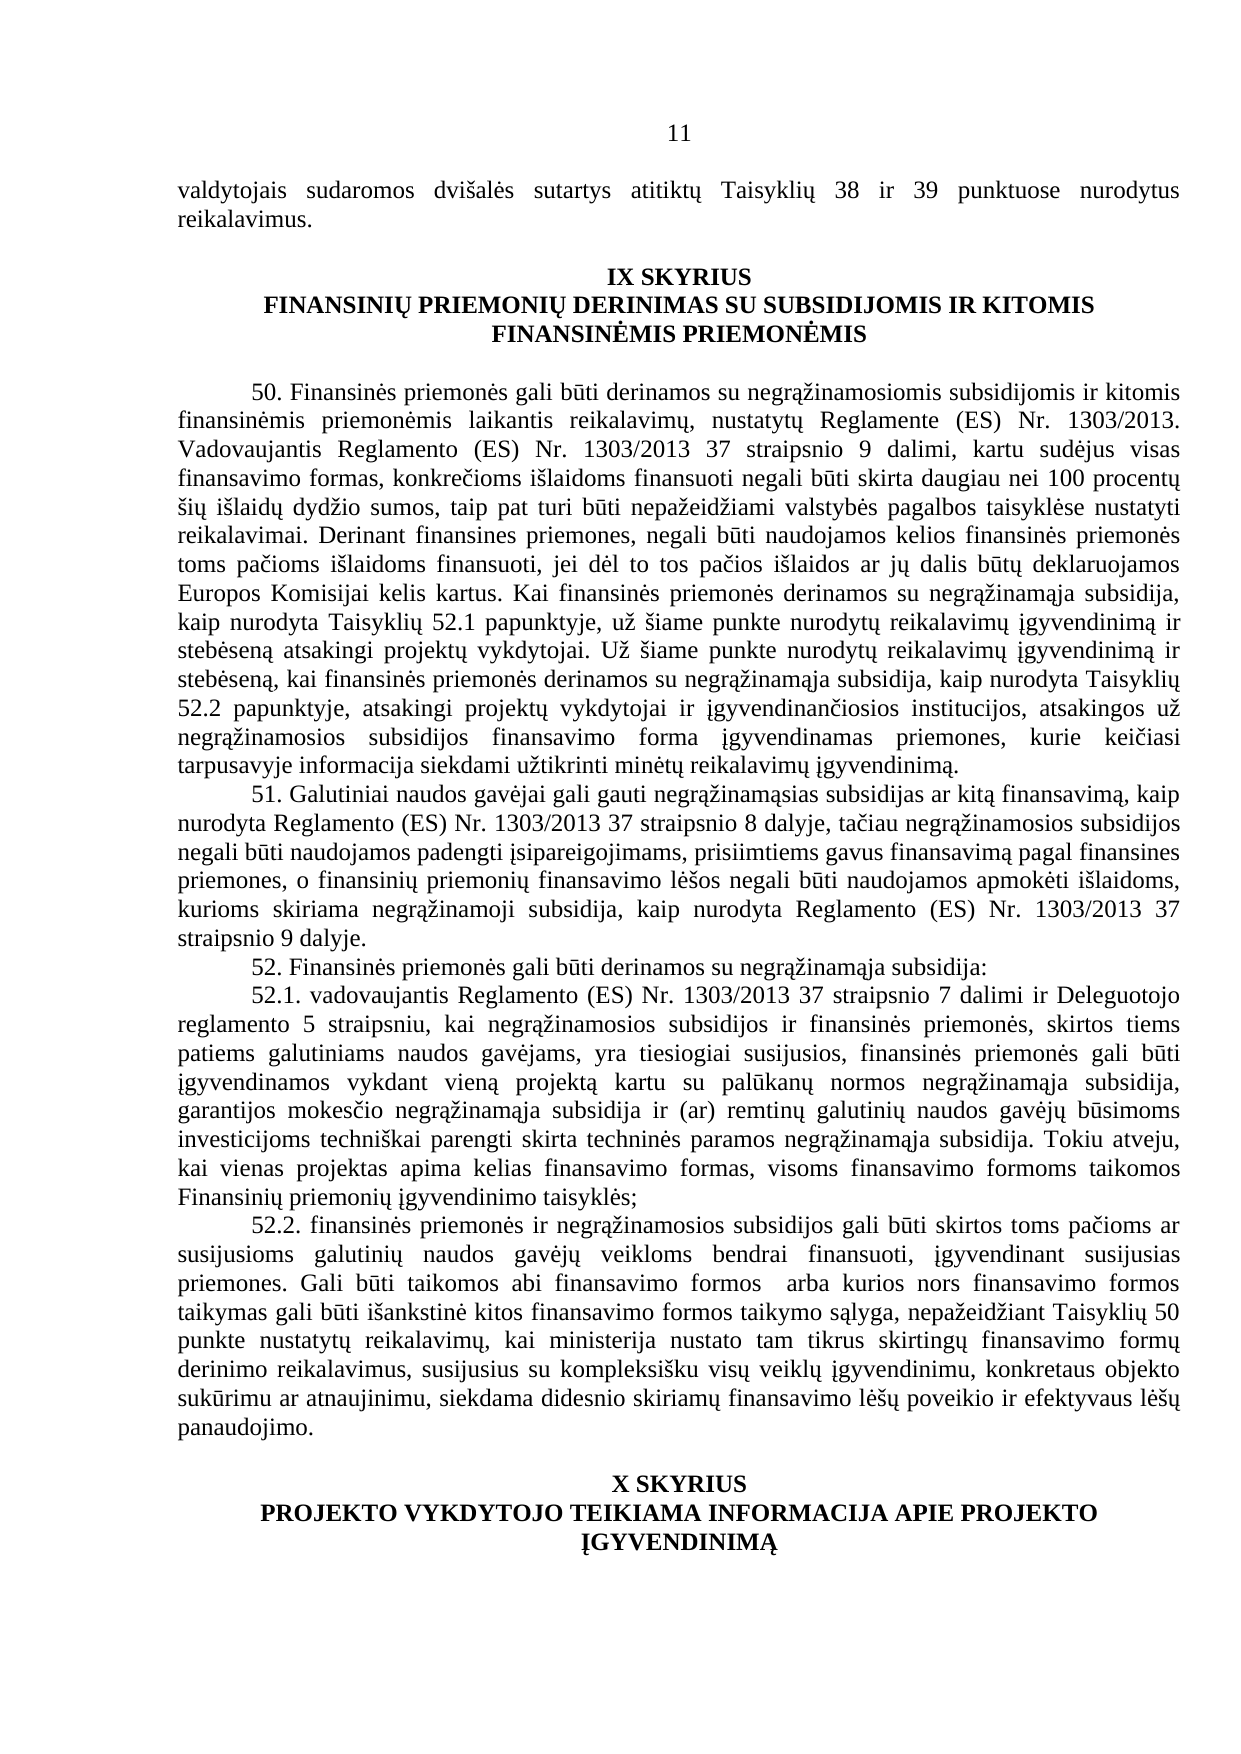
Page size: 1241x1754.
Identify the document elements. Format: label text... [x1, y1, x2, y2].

text IX SKYRIUS [177, 262, 1181, 291]
text 50. Finansinės priemonės gali būti derinamos su negrąžinamosiomis subsidijomis ir kitomis finansinėmis priemonėmis laikantis reikalavimų, nustatytų Reglamente (ES) Nr. 1303/2013. Vadovaujantis Reglamento (ES) Nr. 1303/2013 37 straipsnio 9 dalimi, kartu sudėjus visas finansavimo formas, konkrečioms išlaidoms finansuoti negali būti skirta daugiau nei 100 procentų šių išlaidų dydžio sumos, taip pat turi būti nepažeidžiami valstybės pagalbos taisyklėse nustatyti reikalavimai. Derinant finansines priemones, negali būti naudojamos kelios finansinės priemonės toms pačioms išlaidoms finansuoti, jei dėl to tos pačios išlaidos ar jų dalis būtų deklaruojamos Europos Komisijai kelis kartus. Kai finansinės priemonės derinamos su negrąžinamąja subsidija, kaip nurodyta Taisyklių 52.1 papunktyje, už šiame punkte nurodytų reikalavimų įgyvendinimą ir stebėseną atsakingi projektų vykdytojai. Už šiame punkte nurodytų reikalavimų įgyvendinimą ir stebėseną, kai finansinės priemonės derinamos su negrąžinamąja subsidija, kaip nurodyta Taisyklių 52.2 papunktyje, atsakingi projektų vykdytojai ir įgyvendinančiosios institucijos, atsakingos už negrąžinamosios subsidijos finansavimo forma įgyvendinamas priemones, kurie keičiasi tarpusavyje informacija siekdami užtikrinti minėtų reikalavimų įgyvendinimą. [177, 377, 1181, 779]
text 52. Finansinės priemonės gali būti derinamos su negrąžinamąja subsidija: [177, 952, 1181, 981]
text X SKYRIUS [177, 1469, 1181, 1498]
text FINANSINIŲ PRIEMONIŲ DERINIMAS SU SUBSIDIJOMIS IR KITOMIS FINANSINĖMIS PRIEMONĖMIS [177, 291, 1181, 348]
text 52.1. vadovaujantis Reglamento (ES) Nr. 1303/2013 37 straipsnio 7 dalimi ir Deleguotojo reglamento 5 straipsniu, kai negrąžinamosios subsidijos ir finansinės priemonės, skirtos tiems patiems galutiniams naudos gavėjams, yra tiesiogiai susijusios, finansinės priemonės gali būti įgyvendinamos vykdant vieną projektą kartu su palūkanų normos negrąžinamąja subsidija, garantijos mokesčio negrąžinamąja subsidija ir (ar) remtinų galutinių naudos gavėjų būsimoms investicijoms techniškai parengti skirta techninės paramos negrąžinamąja subsidija. Tokiu atveju, kai vienas projektas apima kelias finansavimo formas, visoms finansavimo formoms taikomos Finansinių priemonių įgyvendinimo taisyklės; [177, 981, 1181, 1211]
text PROJEKTO VYKDYTOJO TEIKIAMA INFORMACIJA APIE PROJEKTO ĮGYVENDINIMĄ [177, 1498, 1181, 1556]
text 51. Galutiniai naudos gavėjai gali gauti negrąžinamąsias subsidijas ar kitą finansavimą, kaip nurodyta Reglamento (ES) Nr. 1303/2013 37 straipsnio 8 dalyje, tačiau negrąžinamosios subsidijos negali būti naudojamos padengti įsipareigojimams, prisiimtiems gavus finansavimą pagal finansines priemones, o finansinių priemonių finansavimo lėšos negali būti naudojamos apmokėti išlaidoms, kurioms skiriama negrąžinamoji subsidija, kaip nurodyta Reglamento (ES) Nr. 1303/2013 37 straipsnio 9 dalyje. [177, 779, 1181, 952]
text valdytojais sudaromos dvišalės sutartys atitiktų Taisyklių 38 ir 39 punktuose nurodytus reikalavimus. [177, 176, 1181, 233]
text 52.2. finansinės priemonės ir negrąžinamosios subsidijos gali būti skirtos toms pačioms ar susijusioms galutinių naudos gavėjų veikloms bendrai finansuoti, įgyvendinant susijusias priemones. Gali būti taikomos abi finansavimo formos arba kurios nors finansavimo formos taikymas gali būti išankstinė kitos finansavimo formos taikymo sąlyga, nepažeidžiant Taisyklių 50 punkte nustatytų reikalavimų, kai ministerija nustato tam tikrus skirtingų finansavimo formų derinimo reikalavimus, susijusius su kompleksišku visų veiklų įgyvendinimu, konkretaus objekto sukūrimu ar atnaujinimu, siekdama didesnio skiriamų finansavimo lėšų poveikio ir efektyvaus lėšų panaudojimo. [177, 1211, 1181, 1441]
